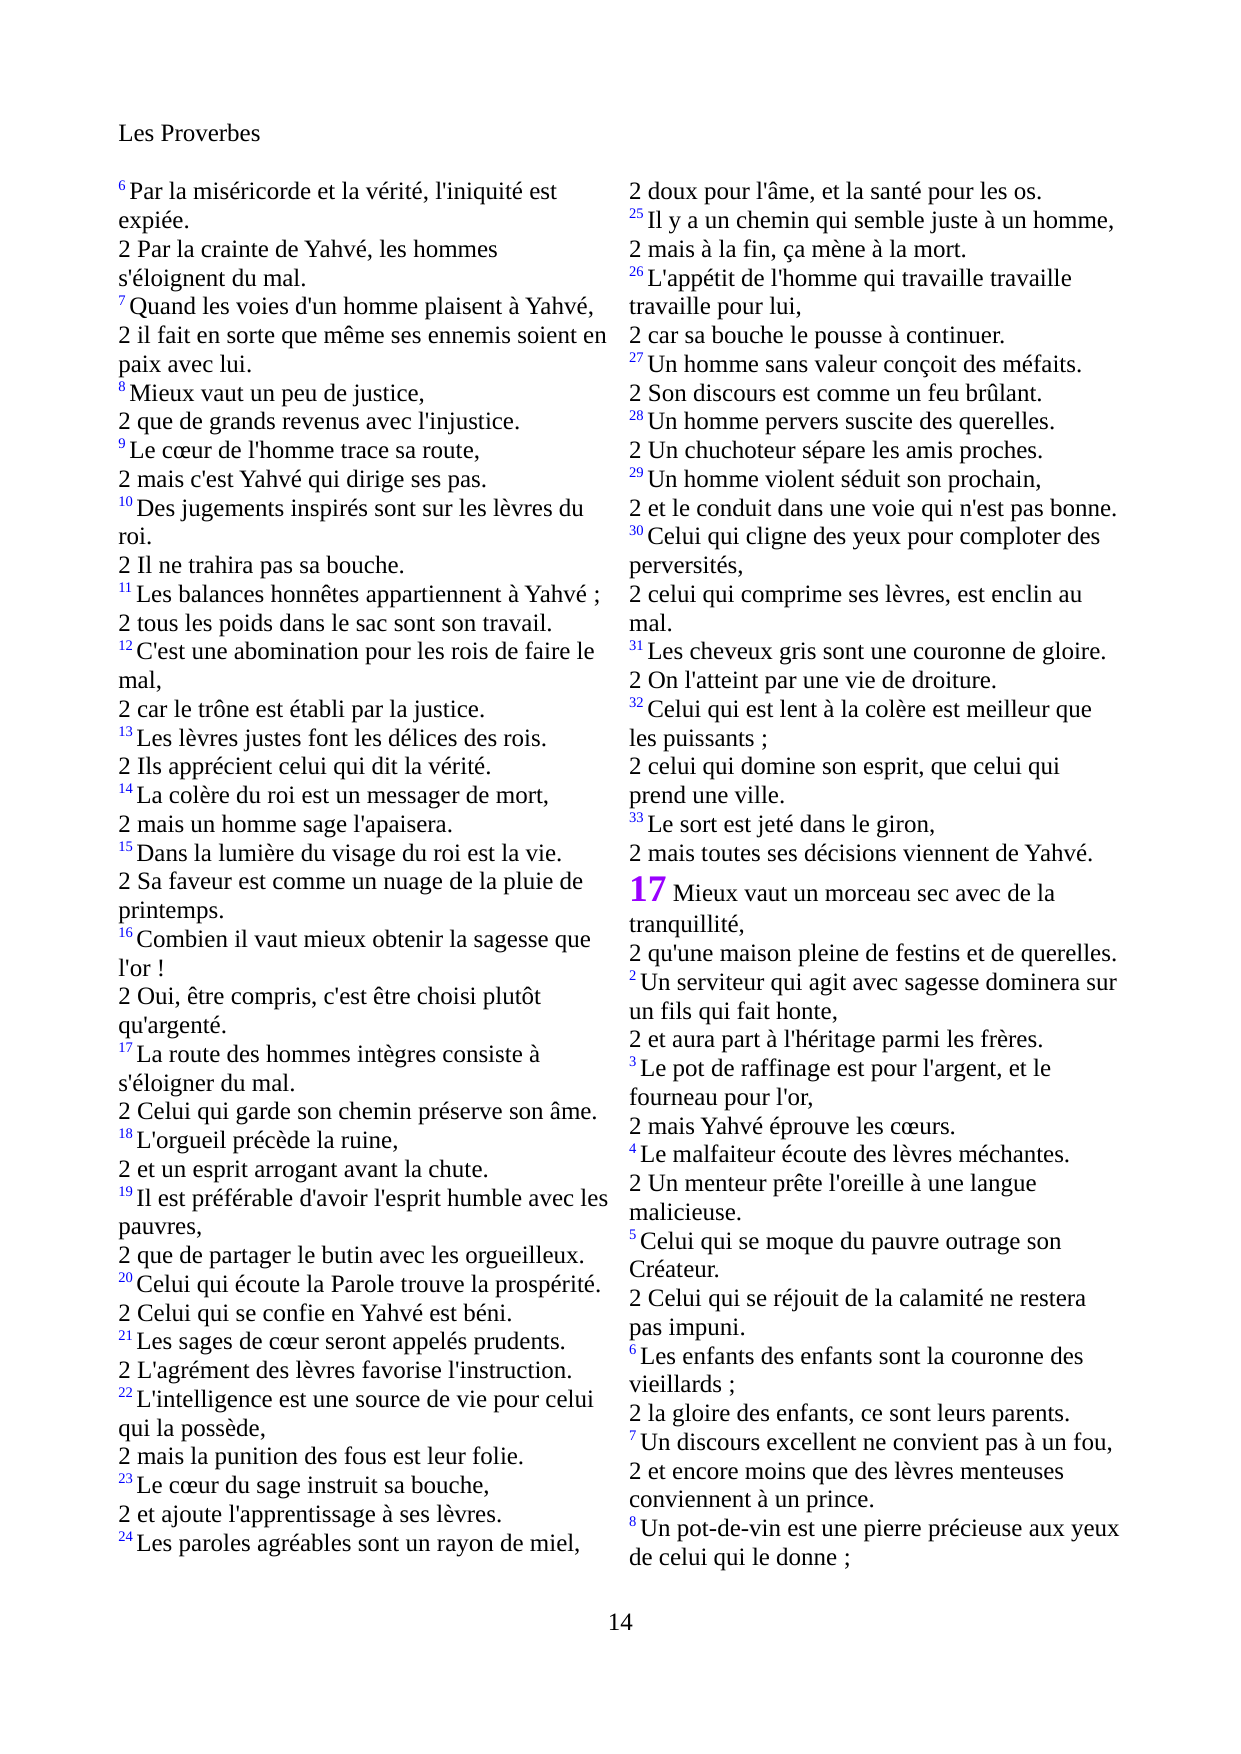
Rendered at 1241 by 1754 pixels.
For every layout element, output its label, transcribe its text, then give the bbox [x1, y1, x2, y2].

text 31 Les cheveux gris sont une couronne de gloire. [629, 636, 1122, 665]
text 10 Des jugements inspirés sont sur les lèvres du roi. [118, 493, 611, 550]
text 2 mais Yahvé éprouve les cœurs. [629, 1111, 1122, 1139]
text 15 Dans la lumière du visage du roi est la vie. [118, 838, 611, 866]
text 23 Le cœur du sage instruit sa bouche, [118, 1470, 611, 1499]
text 27 Un homme sans valeur conçoit des méfaits. [629, 349, 1122, 378]
text 2 Par la crainte de Yahvé, les hommes s'éloignent du mal. [118, 234, 611, 291]
text 24 Les paroles agréables sont un rayon de miel, [118, 1528, 611, 1556]
text 2 Celui qui se confie en Yahvé est béni. [118, 1298, 611, 1326]
text 26 L'appétit de l'homme qui travaille travaille travaille pour lui, [629, 263, 1122, 320]
text 18 L'orgueil précède la ruine, [118, 1125, 611, 1154]
text 14 La colère du roi est un messager de mort, [118, 780, 611, 809]
text 4 Le malfaiteur écoute des lèvres méchantes. [629, 1139, 1122, 1168]
text 2 Celui qui garde son chemin préserve son âme. [118, 1096, 611, 1125]
text 2 On l'atteint par une vie de droiture. [629, 665, 1122, 694]
text 2 Oui, être compris, c'est être choisi plutôt qu'argenté. [118, 981, 611, 1039]
text 2 qu'une maison pleine de festins et de querelles. [629, 938, 1122, 967]
text 11 Les balances honnêtes appartiennent à Yahvé ; [118, 579, 611, 608]
text 8 Mieux vaut un peu de justice, [118, 378, 611, 406]
text 2 tous les poids dans le sac sont son travail. [118, 608, 611, 636]
text 2 il fait en sorte que même ses ennemis soient en paix avec lui. [118, 320, 611, 378]
text 2 mais la punition des fous est leur folie. [118, 1441, 611, 1470]
text 32 Celui qui est lent à la colère est meilleur que les puissants ; [629, 694, 1122, 751]
text 17 Mieux vaut un morceau sec avec de la tranquillité, [629, 866, 1122, 938]
text 2 car le trône est établi par la justice. [118, 694, 611, 723]
text 8 Un pot-de-vin est une pierre précieuse aux yeux de celui qui le donne ; [629, 1513, 1122, 1571]
text 2 car sa bouche le pousse à continuer. [629, 320, 1122, 349]
text 2 la gloire des enfants, ce sont leurs parents. [629, 1398, 1122, 1427]
text 2 que de grands revenus avec l'injustice. [118, 406, 611, 435]
text 2 mais un homme sage l'apaisera. [118, 809, 611, 838]
text 22 L'intelligence est une source de vie pour celui qui la possède, [118, 1384, 611, 1441]
text 6 Par la miséricorde et la vérité, l'iniquité est expiée. [118, 176, 611, 234]
text 12 C'est une abomination pour les rois de faire le mal, [118, 636, 611, 694]
text 29 Un homme violent séduit son prochain, [629, 464, 1122, 493]
text 2 celui qui domine son esprit, que celui qui prend une ville. [629, 751, 1122, 809]
text 30 Celui qui cligne des yeux pour comploter des perversités, [629, 521, 1122, 579]
text 2 et un esprit arrogant avant la chute. [118, 1154, 611, 1183]
text 2 et ajoute l'apprentissage à ses lèvres. [118, 1499, 611, 1528]
text 21 Les sages de cœur seront appelés prudents. [118, 1326, 611, 1355]
text 2 celui qui comprime ses lèvres, est enclin au mal. [629, 579, 1122, 636]
text 2 mais à la fin, ça mène à la mort. [629, 234, 1122, 263]
text 13 Les lèvres justes font les délices des rois. [118, 723, 611, 751]
text 3 Le pot de raffinage est pour l'argent, et le fourneau pour l'or, [629, 1053, 1122, 1111]
text 2 mais c'est Yahvé qui dirige ses pas. [118, 464, 611, 493]
text 2 et le conduit dans une voie qui n'est pas bonne. [629, 493, 1122, 521]
text 33 Le sort est jeté dans le giron, [629, 809, 1122, 838]
text 2 L'agrément des lèvres favorise l'instruction. [118, 1355, 611, 1384]
text 20 Celui qui écoute la Parole trouve la prospérité. [118, 1269, 611, 1298]
text 2 Il ne trahira pas sa bouche. [118, 550, 611, 579]
text 2 que de partager le butin avec les orgueilleux. [118, 1240, 611, 1269]
text 6 Les enfants des enfants sont la couronne des vieillards ; [629, 1341, 1122, 1398]
text 2 Sa faveur est comme un nuage de la pluie de printemps. [118, 866, 611, 924]
text 2 et encore moins que des lèvres menteuses conviennent à un prince. [629, 1456, 1122, 1513]
text 2 Celui qui se réjouit de la calamité ne restera pas impuni. [629, 1283, 1122, 1341]
text 7 Un discours excellent ne convient pas à un fou, [629, 1427, 1122, 1456]
text 2 Un menteur prête l'oreille à une langue malicieuse. [629, 1168, 1122, 1226]
text 17 La route des hommes intègres consiste à s'éloigner du mal. [118, 1039, 611, 1096]
text 2 Un chuchoteur sépare les amis proches. [629, 435, 1122, 464]
text 19 Il est préférable d'avoir l'esprit humble avec les pauvres, [118, 1183, 611, 1240]
text 2 doux pour l'âme, et la santé pour les os. [629, 176, 1122, 205]
text 28 Un homme pervers suscite des querelles. [629, 406, 1122, 435]
text 16 Combien il vaut mieux obtenir la sagesse que l'or ! [118, 924, 611, 981]
text 9 Le cœur de l'homme trace sa route, [118, 435, 611, 464]
text 2 Son discours est comme un feu brûlant. [629, 378, 1122, 406]
text 5 Celui qui se moque du pauvre outrage son Créateur. [629, 1226, 1122, 1283]
text 2 mais toutes ses décisions viennent de Yahvé. [629, 838, 1122, 866]
text 2 et aura part à l'héritage parmi les frères. [629, 1024, 1122, 1053]
text 7 Quand les voies d'un homme plaisent à Yahvé, [118, 291, 611, 320]
text 2 Un serviteur qui agit avec sagesse dominera sur un fils qui fait honte, [629, 967, 1122, 1024]
text 25 Il y a un chemin qui semble juste à un homme, [629, 205, 1122, 234]
text 2 Ils apprécient celui qui dit la vérité. [118, 751, 611, 780]
